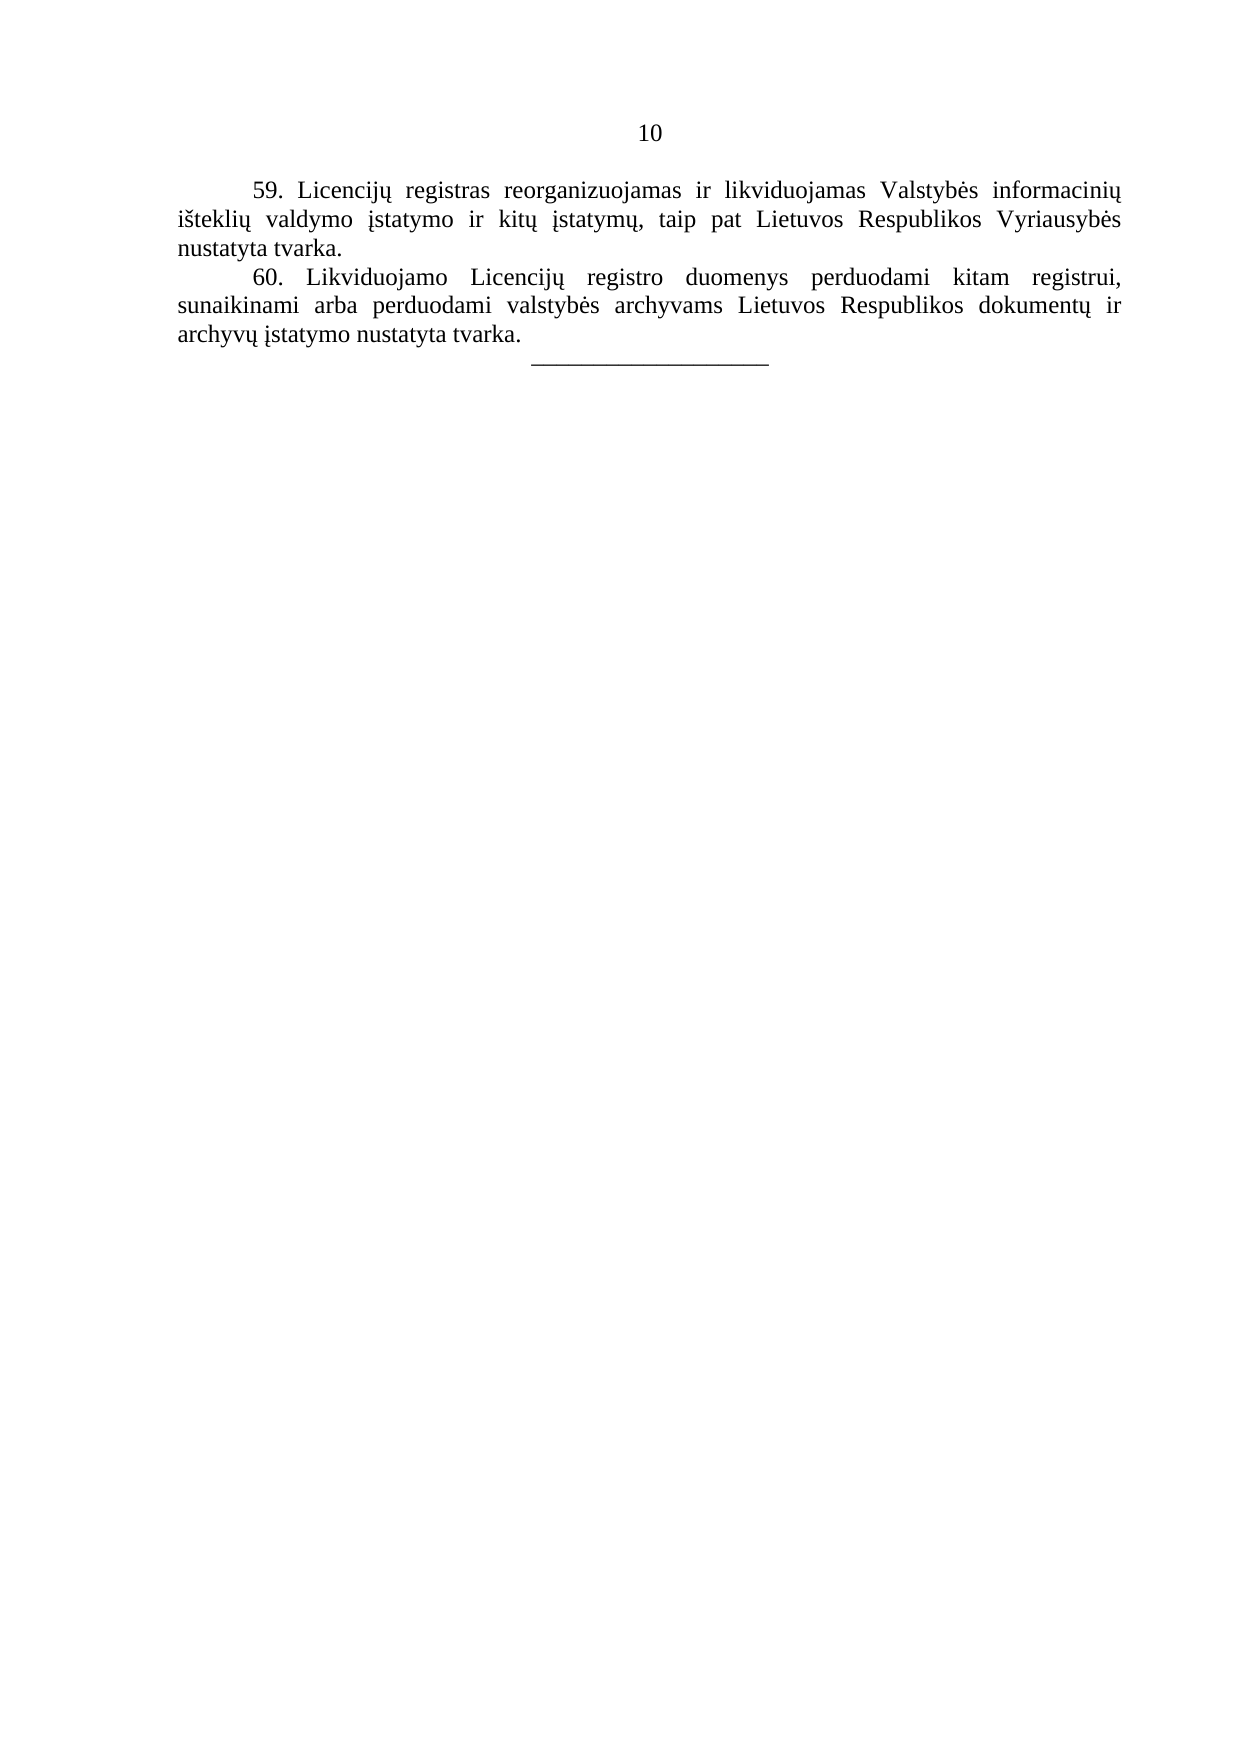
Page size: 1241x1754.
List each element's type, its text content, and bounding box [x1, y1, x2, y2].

text 60. Likviduojamo Licencijų registro duomenys perduodami kitam registrui, sunaikinami arba perduodami valstybės archyvams Lietuvos Respublikos dokumentų ir archyvų įstatymo nustatyta tvarka. [177, 262, 1122, 348]
text ––––––––––––––––––– [177, 348, 1122, 377]
text 59. Licencijų registras reorganizuojamas ir likviduojamas Valstybės informacinių išteklių valdymo įstatymo ir kitų įstatymų, taip pat Lietuvos Respublikos Vyriausybės nustatyta tvarka. [177, 176, 1122, 262]
